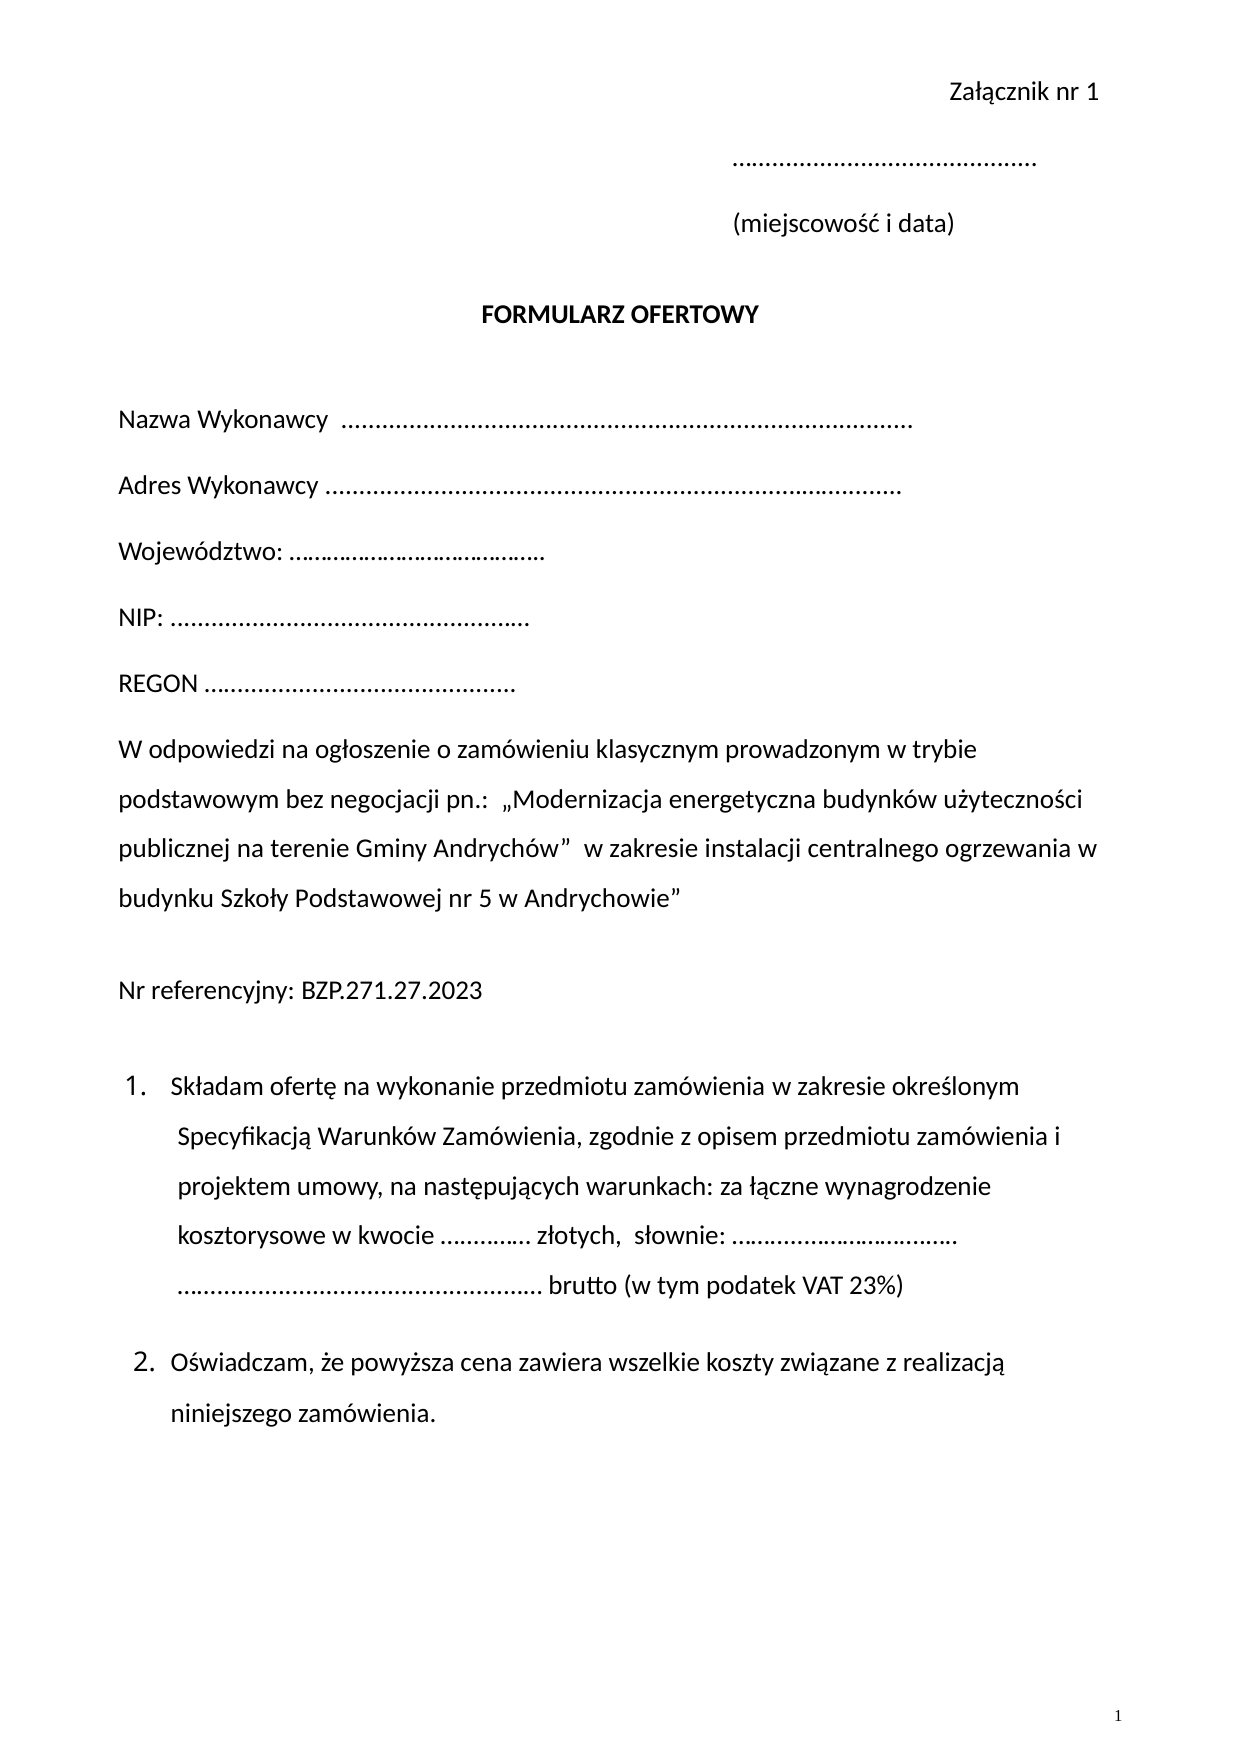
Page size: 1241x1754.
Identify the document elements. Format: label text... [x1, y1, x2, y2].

text Nr referencyjny: BZP.271.27.2023 [118, 973, 1122, 1006]
text Województwo: ………………………………….. [118, 534, 1122, 567]
list Oświadczam, że powyższa cena zawiera wszelkie koszty związane z realizacją niniejszego zamówienia. [133, 1343, 1122, 1429]
list Składam ofertę na wykonanie przedmiotu zamówienia w zakresie określonym Specyfikacją Warunków Zamówienia, zgodnie z opisem przedmiotu zamówienia i projektem umowy, na następujących warunkach: za łączne wynagrodzenie kosztorysowe w kwocie ….....…… złotych, słownie: ……........…………....…..…................................................… brutto (w tym podatek VAT 23%) [124, 1066, 1122, 1301]
text Adres Wykonawcy ......................................................................…............ [118, 468, 1122, 501]
text Załącznik nr 1 [118, 74, 1122, 107]
text NIP: ..................................................… [118, 600, 1122, 633]
text ….......................................... (miejscowość i data) [732, 140, 1122, 239]
text W odpowiedzi na ogłoszenie o zamówieniu klasycznym prowadzonym w trybie podstawowym bez negocjacji pn.: „Modernizacja energetyczna budynków użyteczności publicznej na terenie Gminy Andrychów” w zakresie instalacji centralnego ogrzewania w budynku Szkoły Podstawowej nr 5 w Andrychowie” [118, 732, 1122, 914]
title FORMULARZ OFERTOWY [118, 297, 1122, 330]
text REGON …........................................... [118, 666, 1122, 699]
text Nazwa Wykonawcy .................................................................................... [118, 402, 1122, 435]
